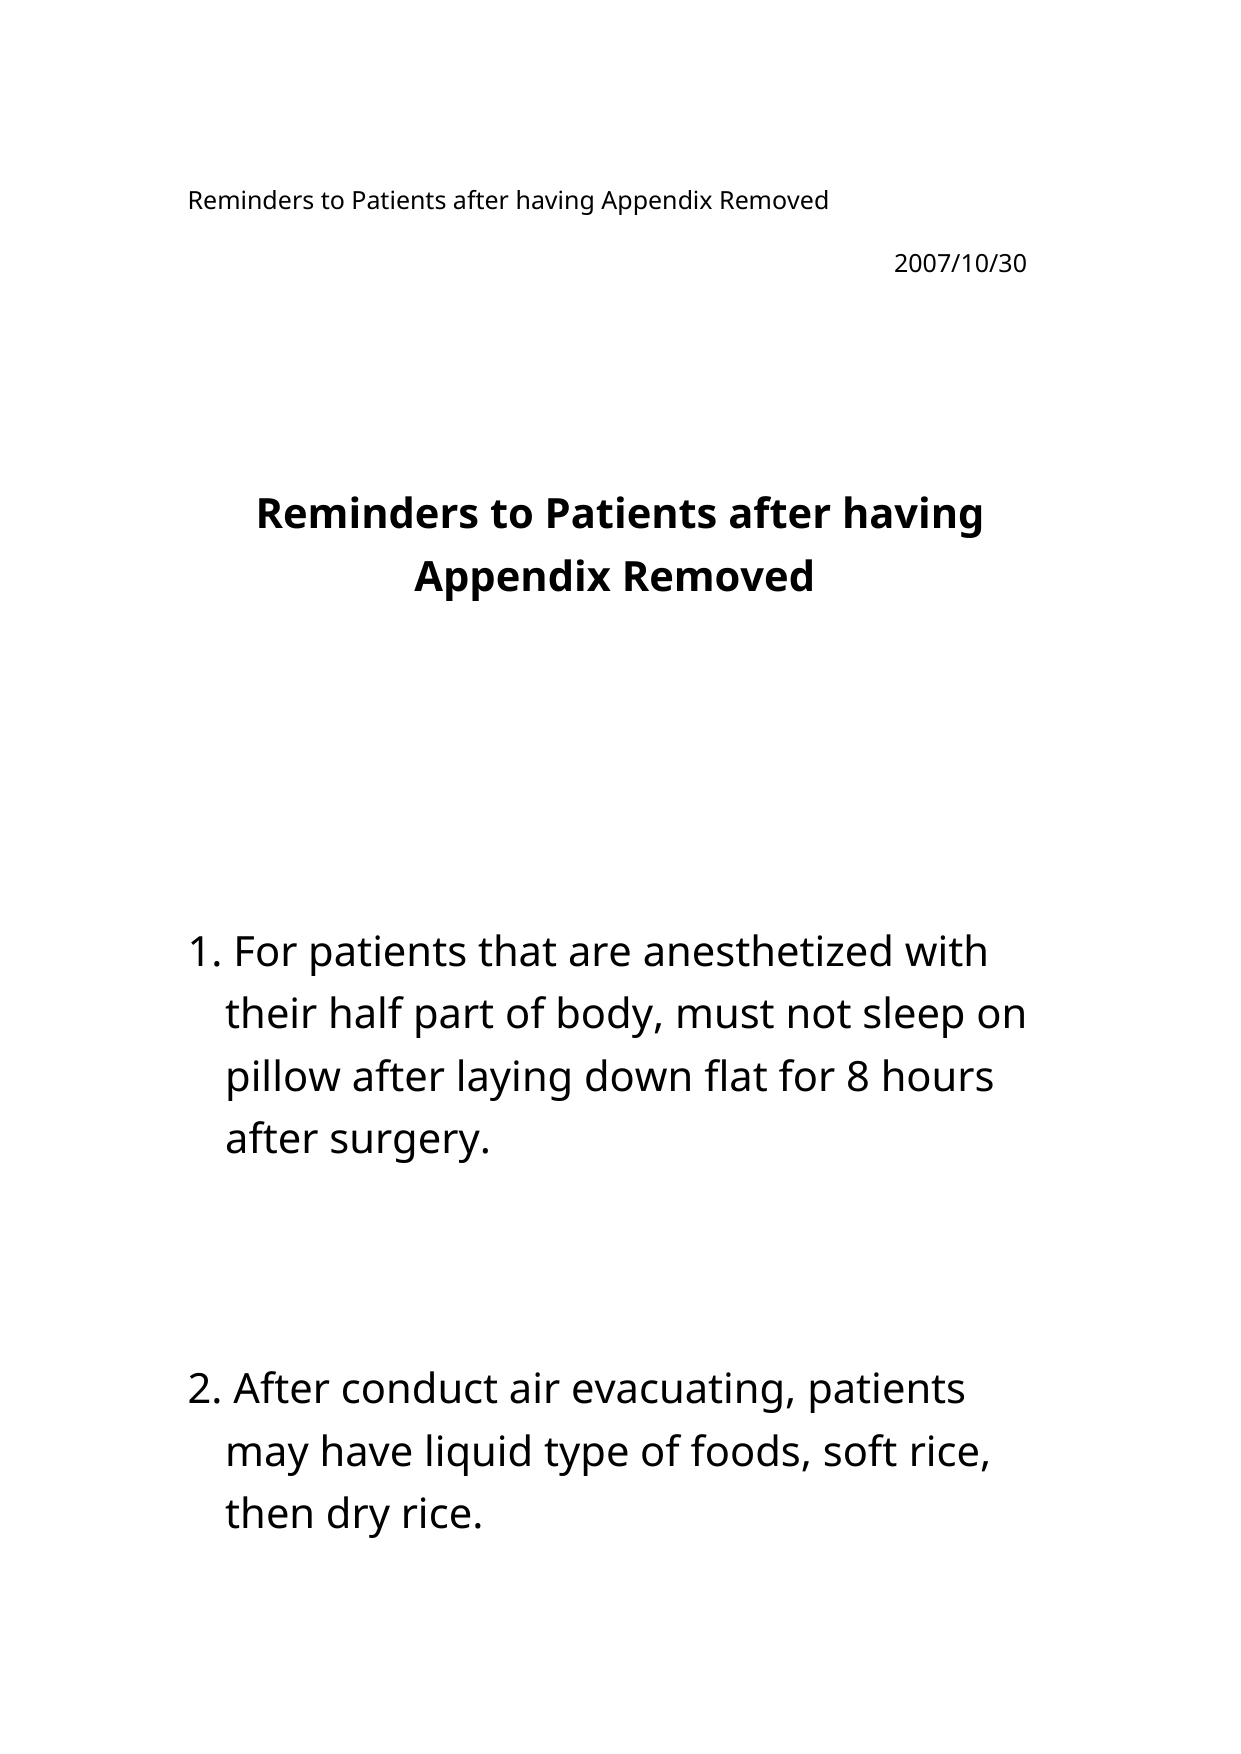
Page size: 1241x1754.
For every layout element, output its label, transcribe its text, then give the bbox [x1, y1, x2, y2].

table_cell 2007/10/30 [188, 221, 1053, 283]
text 1. For patients that are anesthetized with their half part of body, must not sleep on pillow after laying down flat for 8 hours after surgery. [187, 908, 1053, 1158]
table_cell [188, 283, 1053, 346]
table_header Reminders to Patients after having Appendix Removed [188, 158, 1053, 221]
text 2. After conduct air evacuating, patients may have liquid type of foods, soft rice, then dry rice. [187, 1346, 1053, 1533]
text Reminders to Patients after having Appendix Removed [187, 471, 1053, 596]
